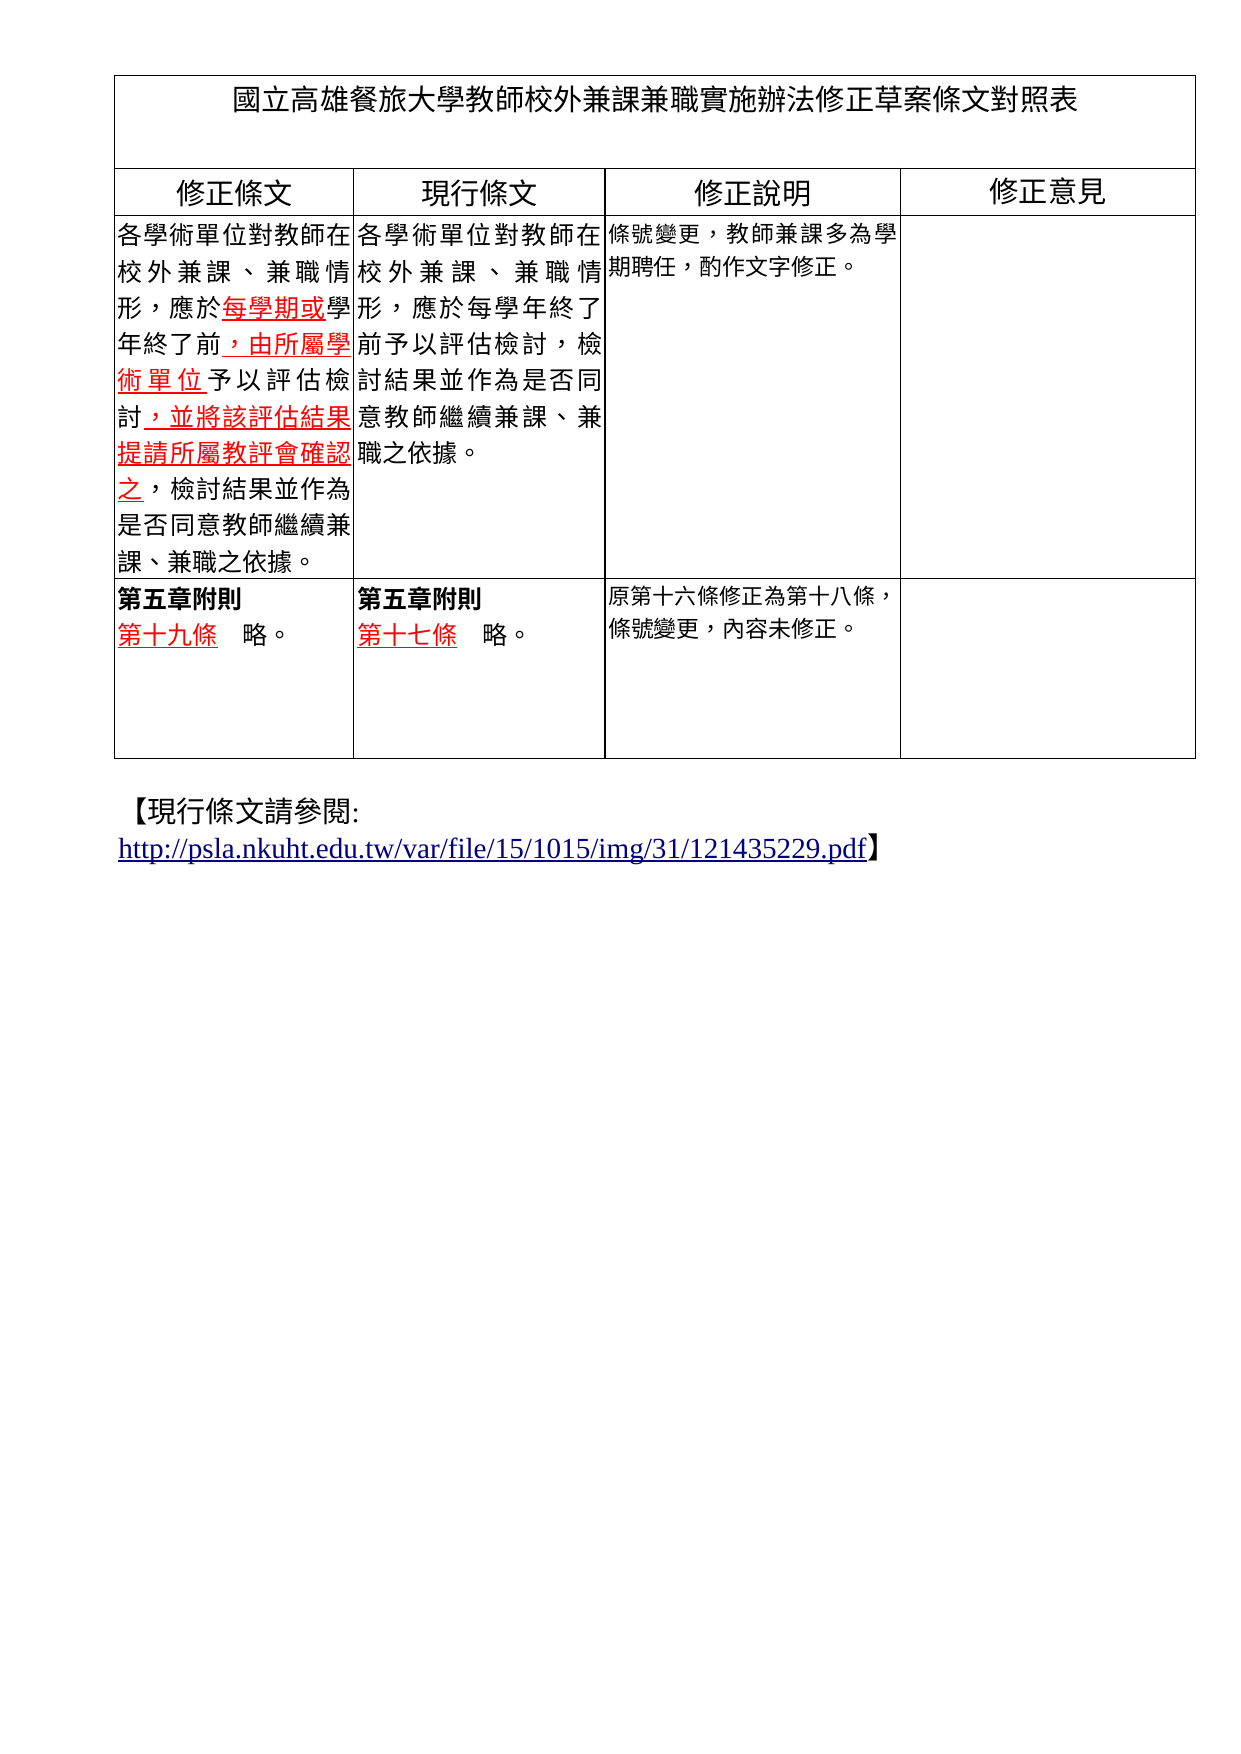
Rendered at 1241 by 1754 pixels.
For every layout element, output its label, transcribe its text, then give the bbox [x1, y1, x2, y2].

table_cell 修正說明 [606, 169, 900, 215]
table_cell 修正條文 [115, 169, 353, 215]
table_cell 第五章附則 第十七條 略。 [354, 579, 604, 758]
text 【現行條文請參閱: http://psla.nkuht.edu.tw/var/file/15/1015/img/31/121435229.pdf】 [118, 794, 1005, 865]
table_cell [901, 216, 1195, 578]
table_cell 各學術單位對教師在校外兼課、兼職情形，應於每學期或學年終了前，由所屬學術單位予以評估檢討，並將該評估結果提請所屬教評會確認之，檢討結果並作為是否同意教師繼續兼課、兼職之依據。 [115, 216, 353, 578]
table_cell 原第十六條修正為第十八條，條號變更，內容未修正。 [606, 579, 900, 758]
table_cell 第五章附則 第十九條 略。 [115, 579, 353, 758]
table_cell 現行條文 [354, 169, 604, 215]
table_cell 各學術單位對教師在校外兼課、兼職情形，應於每學年終了前予以評估檢討，檢討結果並作為是否同意教師繼續兼課、兼職之依據。 [354, 216, 604, 578]
table_cell 條號變更，教師兼課多為學期聘任，酌作文字修正。 [606, 216, 900, 578]
table_cell [901, 579, 1195, 758]
table_header 國立高雄餐旅大學教師校外兼課兼職實施辦法修正草案條文對照表 [115, 76, 1195, 167]
table_cell 修正意見 [901, 169, 1195, 215]
